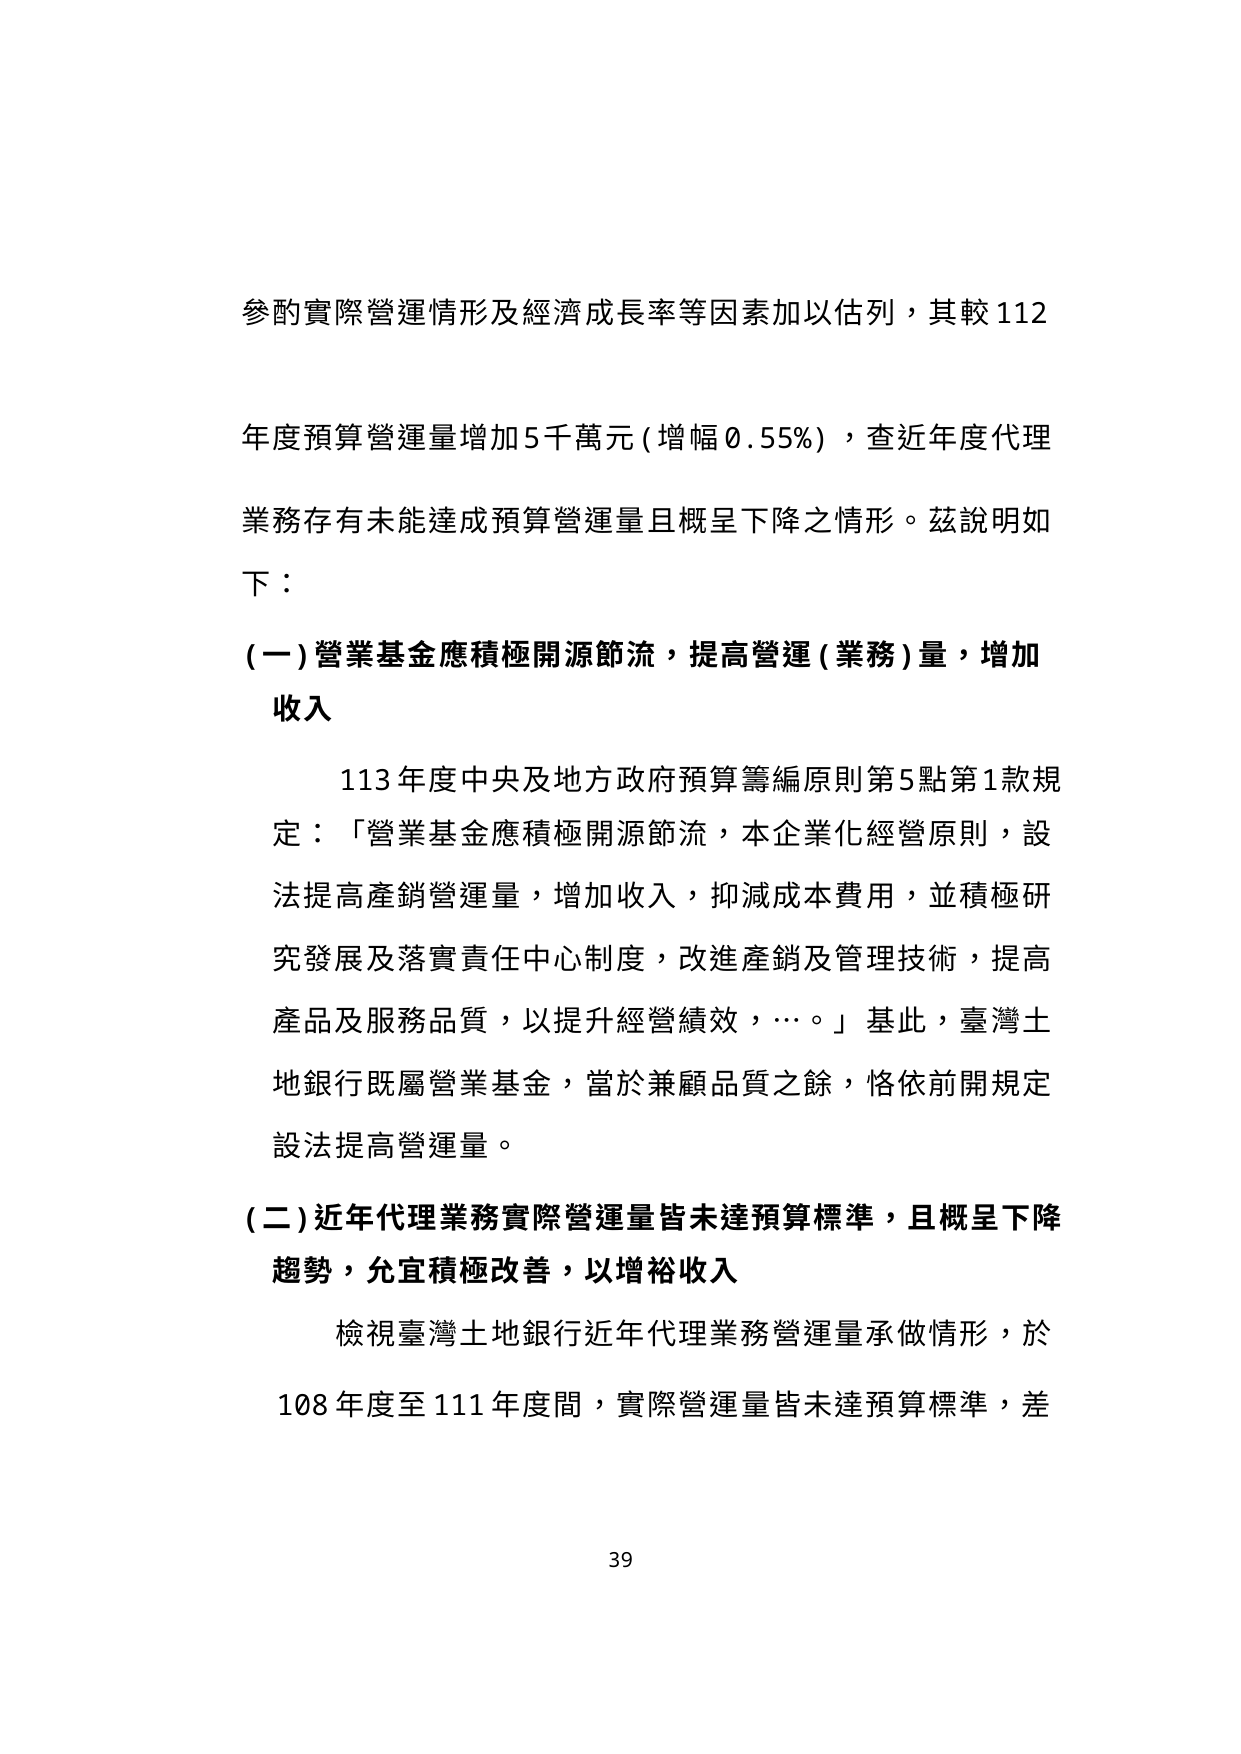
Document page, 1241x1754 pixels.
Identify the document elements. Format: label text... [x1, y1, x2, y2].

text 113年度中央及地方政府預算籌編原則第5點第1款規定：「營業基金應積極開源節流，本企業化經營原則，設法提高產銷營運量，增加收入，抑減成本費用，並積極研究發展及落實責任中心制度，改進產銷及管理技術，提高產品及服務品質，以提升經營績效，…。」基此，臺灣土地銀行既屬營業基金，當於兼顧品質之餘，恪依前開規定設法提高營運量。 [266, 727, 1063, 1165]
text 參酌實際營運情形及經濟成長率等因素加以估列，其較112年度預算營運量增加5千萬元(增幅0.55%)，查近年度代理業務存有未能達成預算營運量且概呈下降之情形。茲說明如下： [238, 227, 1063, 602]
text (一)營業基金應積極開源節流，提高營運(業務)量，增加收入 [236, 602, 1063, 727]
text 檢視臺灣土地銀行近年代理業務營運量承做情形，於108年度至111年度間，實際營運量皆未達預算標準，差 [266, 1290, 1063, 1415]
text (二)近年代理業務實際營運量皆未達預算標準，且概呈下降趨勢，允宜積極改善，以增裕收入 [236, 1165, 1063, 1290]
